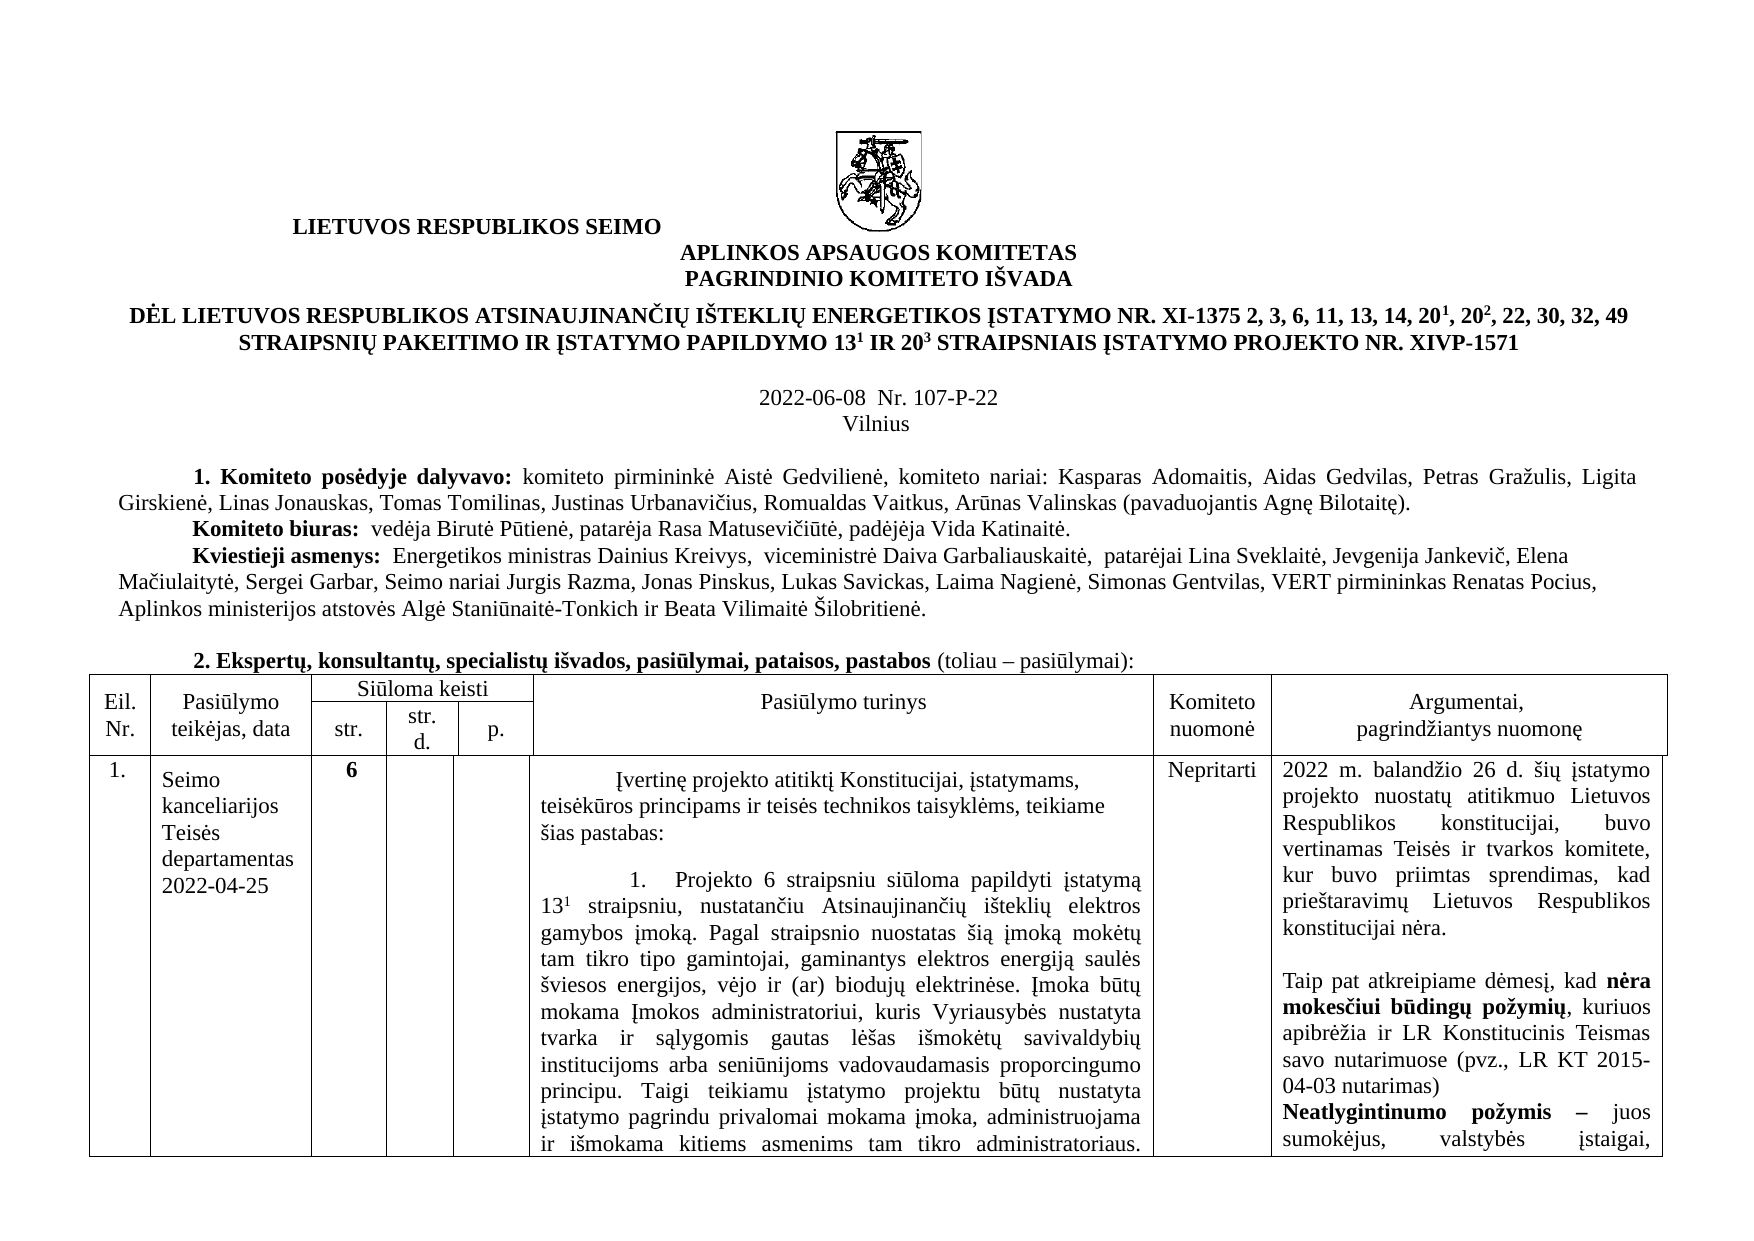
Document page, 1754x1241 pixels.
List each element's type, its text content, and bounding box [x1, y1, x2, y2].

table_header Siūloma keisti [312, 675, 533, 701]
table_cell str. [312, 702, 386, 755]
text LIETUVOS RESPUBLIKOS SEIMO [118, 213, 1639, 239]
table_header Argumentai, pagrindžiantys nuomonę [1272, 675, 1667, 755]
text Vilnius [118, 410, 1639, 436]
table_cell Įvertinę projekto atitiktį Konstitucijai, įstatymams, teisėkūros principams ir teisės technikos taisyklėms, teikiame šias pastabas: 1. Projekto 6 straipsniu siūloma papildyti įstatymą 131 straipsniu, nustatančiu Atsinaujinančių išteklių elektros gamybos įmoką. Pagal straipsnio nuostatas šią įmoką mokėtų tam tikro tipo gamintojai, gaminantys elektros energiją saulės šviesos energijos, vėjo ir (ar) biodujų elektrinėse. Įmoka būtų mokama Įmokos administratoriui, kuris Vyriausybės nustatyta tvarka ir sąlygomis gautas lėšas išmokėtų savivaldybių institucijoms arba seniūnijoms vadovaudamasis proporcingumo principu. Taigi teikiamu įstatymo projektu būtų nustatyta įstatymo pagrindu privalomai mokama įmoka, administruojama ir išmokama kitiems asmenims tam tikro administratoriaus. [530, 756, 1153, 1156]
table_cell Nepritarti [1154, 756, 1271, 1156]
subtitle PAGRINDINIO KOMITETO IŠVADA [118, 266, 1639, 292]
table_header Pasiūlymo teikėjas, data [151, 675, 311, 755]
text 2022-06-08 Nr. 107-P-22 [118, 384, 1639, 410]
text DĖL LIETUVOS RESPUBLIKOS ATSINAUJINANČIŲ IŠTEKLIŲ ENERGETIKOS ĮSTATYMO NR. XI-1375 2, 3, 6, 11, 13, 14, 201, 202, 22, 30, 32, 49 STRAIPSNIŲ PAKEITIMO IR ĮSTATYMO PAPILDYMO 131 IR 203 STRAIPSNIAIS ĮSTATYMO PROJEKTO NR. XIVP-1571 [118, 302, 1639, 384]
table_cell [387, 756, 453, 1156]
table_header Pasiūlymo turinys [534, 675, 1153, 755]
table_cell [454, 756, 529, 1156]
table_cell 1. [90, 756, 150, 1156]
table_cell str. d. [387, 702, 458, 755]
table_cell 6 [312, 756, 386, 1156]
table_header Eil. Nr. [90, 675, 150, 755]
text Kviestieji asmenys: Energetikos ministras Dainius Kreivys, viceministrė Daiva Garbaliauskaitė, patarėjai Lina Sveklaitė, Jevgenija Jankevič, Elena Mačiulaitytė, Sergei Garbar, Seimo nariai Jurgis Razma, Jonas Pinskus, Lukas Savickas, Laima Nagienė, Simonas Gentvilas, VERT pirmininkas Renatas Pocius, Aplinkos ministerijos atstovės Algė Staniūnaitė-Tonkich ir Beata Vilimaitė Šilobritienė. [118, 542, 1639, 621]
table_cell [1663, 756, 1667, 1156]
table_cell Seimo kanceliarijos Teisės departamentas 2022-04-25 [151, 756, 311, 1156]
text Aplinkos apsaugos komitetas [118, 239, 1639, 266]
text Komiteto biuras: vedėja Birutė Pūtienė, patarėja Rasa Matusevičiūtė, padėjėja Vida Katinaitė. [118, 516, 1639, 542]
text 1. Komiteto posėdyje dalyvavo: komiteto pirmininkė Aistė Gedvilienė, komiteto nariai: Kasparas Adomaitis, Aidas Gedvilas, Petras Gražulis, Ligita Girskienė, Linas Jonauskas, Tomas Tomilinas, Justinas Urbanavičius, Romualdas Vaitkus, Arūnas Valinskas (pavaduojantis Agnę Bilotaitę). [118, 463, 1639, 516]
table_header Komiteto nuomonė [1154, 675, 1271, 755]
table_cell 2022 m. balandžio 26 d. šių įstatymo projekto nuostatų atitikmuo Lietuvos Respublikos konstitucijai, buvo vertinamas Teisės ir tvarkos komitete, kur buvo priimtas sprendimas, kad prieštaravimų Lietuvos Respublikos konstitucijai nėra. Taip pat atkreipiame dėmesį, kad nėra mokesčiui būdingų požymių, kuriuos apibrėžia ir LR Konstitucinis Teismas savo nutarimuose (pvz., LR KT 2015-04-03 nutarimas) Neatlygintinumo požymis – juos sumokėjus, valstybės įstaigai, [1272, 756, 1662, 1156]
text 2. Ekspertų, konsultantų, specialistų išvados, pasiūlymai, pataisos, pastabos (toliau – pasiūlymai): [118, 647, 1639, 674]
table_cell p. [459, 702, 533, 755]
